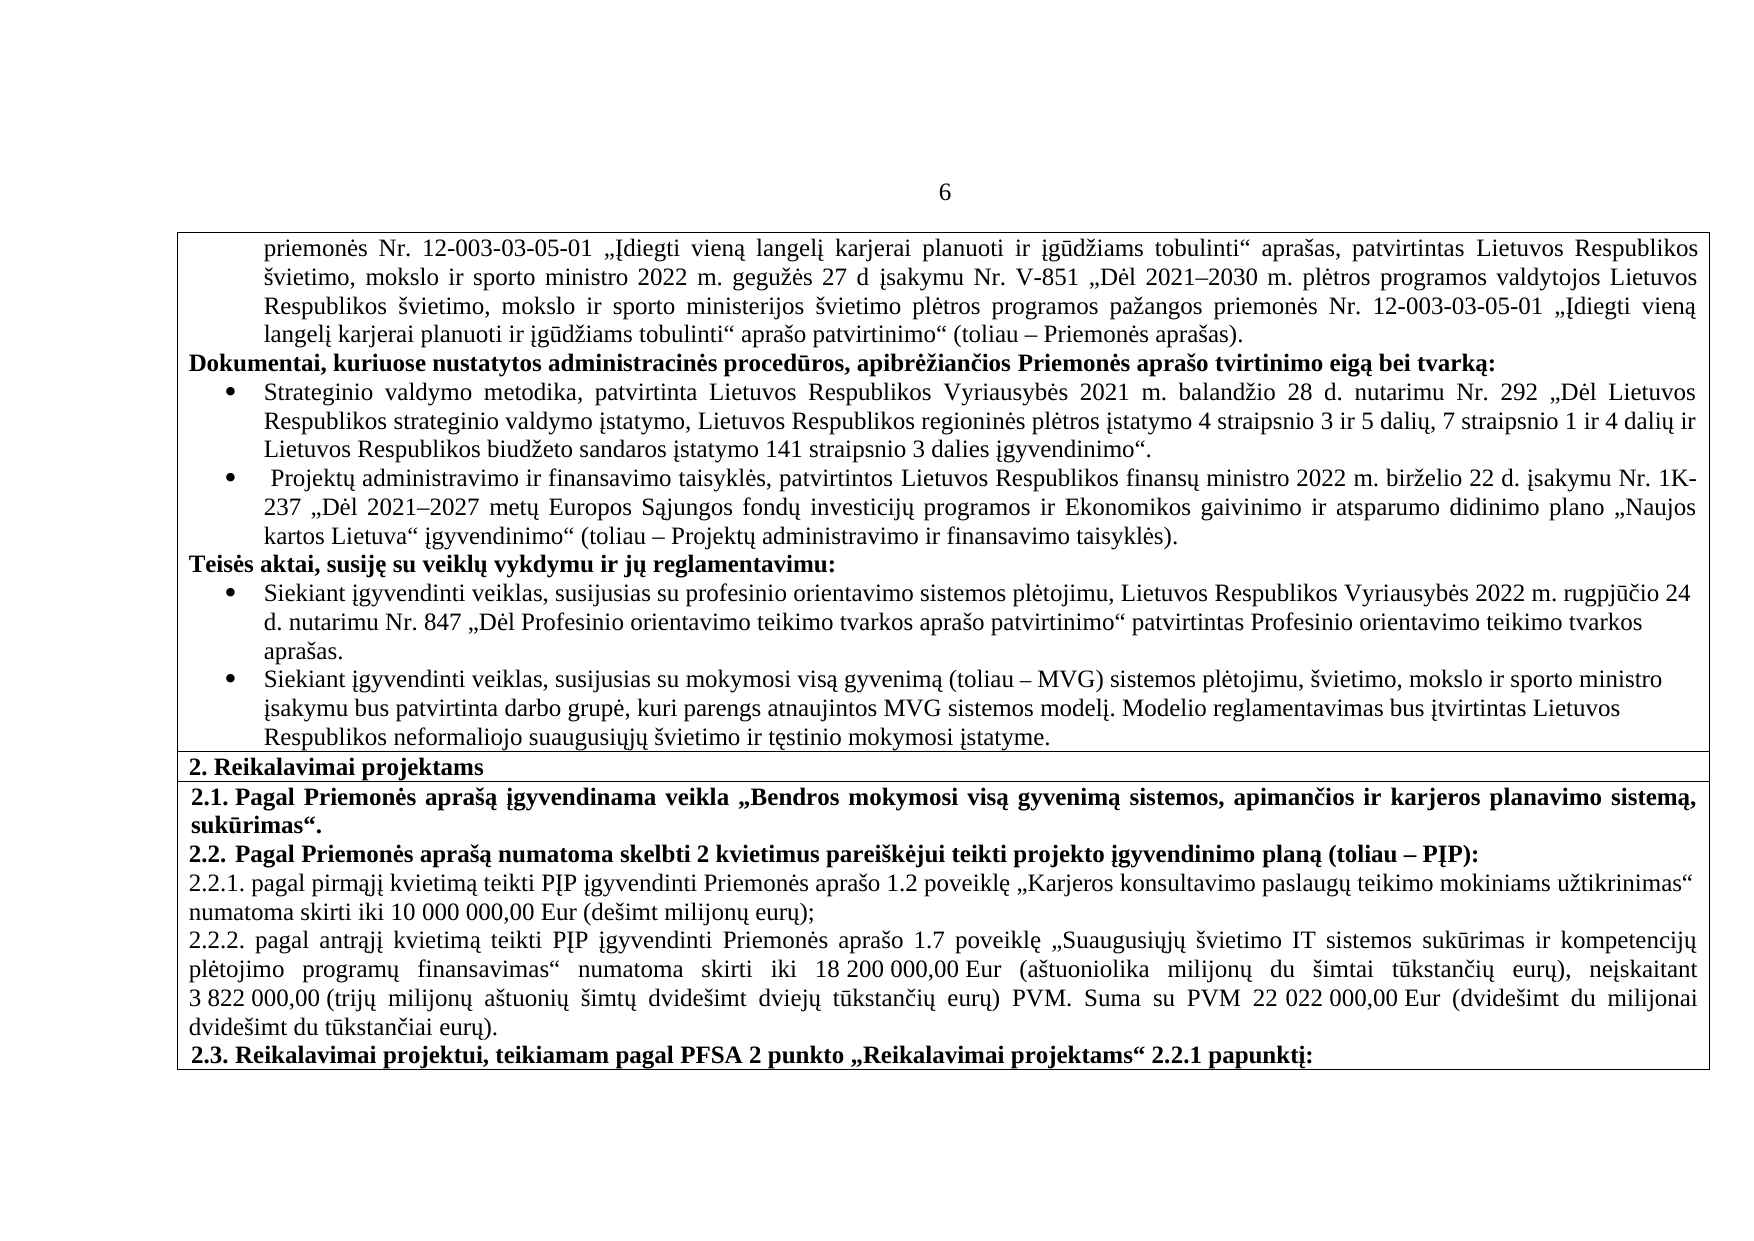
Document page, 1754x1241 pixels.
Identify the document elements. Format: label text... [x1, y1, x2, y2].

table_cell 2. Reikalavimai projektams [178, 752, 1709, 781]
table_cell priemonės Nr. 12-003-03-05-01 „Įdiegti vieną langelį karjerai planuoti ir įgūdžiams tobulinti“ aprašas, patvirtintas Lietuvos Respublikos švietimo, mokslo ir sporto ministro 2022 m. gegužės 27 d įsakymu Nr. V-851 „Dėl 2021–2030 m. plėtros programos valdytojos Lietuvos Respublikos švietimo, mokslo ir sporto ministerijos švietimo plėtros programos pažangos priemonės Nr. 12-003-03-05-01 „Įdiegti vieną langelį karjerai planuoti ir įgūdžiams tobulinti“ aprašo patvirtinimo“ (toliau – Priemonės aprašas). Dokumentai, kuriuose nustatytos administracinės procedūros, apibrėžiančios Priemonės aprašo tvirtinimo eigą bei tvarką:  Strateginio valdymo metodika, patvirtinta Lietuvos Respublikos Vyriausybės 2021 m. balandžio 28 d. nutarimu Nr. 292 „Dėl Lietuvos Respublikos strateginio valdymo įstatymo, Lietuvos Respublikos regioninės plėtros įstatymo 4 straipsnio 3 ir 5 dalių, 7 straipsnio 1 ir 4 dalių ir Lietuvos Respublikos biudžeto sandaros įstatymo 141 straipsnio 3 dalies įgyvendinimo“.  Projektų administravimo ir finansavimo taisyklės, patvirtintos Lietuvos Respublikos finansų ministro 2022 m. birželio 22 d. įsakymu Nr. 1K-237 „Dėl 2021–2027 metų Europos Sąjungos fondų investicijų programos ir Ekonomikos gaivinimo ir atsparumo didinimo plano „Naujos kartos Lietuva“ įgyvendinimo“ (toliau – Projektų administravimo ir finansavimo taisyklės). Teisės aktai, susiję su veiklų vykdymu ir jų reglamentavimu:  Siekiant įgyvendinti veiklas, susijusias su profesinio orientavimo sistemos plėtojimu, Lietuvos Respublikos Vyriausybės 2022 m. rugpjūčio 24 d. nutarimu Nr. 847 „Dėl Profesinio orientavimo teikimo tvarkos aprašo patvirtinimo“ patvirtintas Profesinio orientavimo teikimo tvarkos aprašas.  Siekiant įgyvendinti veiklas, susijusias su mokymosi visą gyvenimą (toliau – MVG) sistemos plėtojimu, švietimo, mokslo ir sporto ministro įsakymu bus patvirtinta darbo grupė, kuri parengs atnaujintos MVG sistemos modelį. Modelio reglamentavimas bus įtvirtintas Lietuvos Respublikos neformaliojo suaugusiųjų švietimo ir tęstinio mokymosi įstatyme. [178, 233, 1709, 751]
table_cell 2.1. Pagal Priemonės aprašą įgyvendinama veikla „Bendros mokymosi visą gyvenimą sistemos, apimančios ir karjeros planavimo sistemą, sukūrimas“. 2.2. Pagal Priemonės aprašą numatoma skelbti 2 kvietimus pareiškėjui teikti projekto įgyvendinimo planą (toliau – PĮP): 2.2.1. pagal pirmąjį kvietimą teikti PĮP įgyvendinti Priemonės aprašo 1.2 poveiklę „Karjeros konsultavimo paslaugų teikimo mokiniams užtikrinimas“ numatoma skirti iki 10 000 000,00 Eur (dešimt milijonų eurų); 2.2.2. pagal antrąjį kvietimą teikti PĮP įgyvendinti Priemonės aprašo 1.7 poveiklę „Suaugusiųjų švietimo IT sistemos sukūrimas ir kompetencijų plėtojimo programų finansavimas“ numatoma skirti iki 18 200 000,00 Eur (aštuoniolika milijonų du šimtai tūkstančių eurų), neįskaitant 3 822 000,00 (trijų milijonų aštuonių šimtų dvidešimt dviejų tūkstančių eurų) PVM. Suma su PVM 22 022 000,00 Eur (dvidešimt du milijonai dvidešimt du tūkstančiai eurų). 2.3. Reikalavimai projektui, teikiamam pagal PFSA 2 punkto „Reikalavimai projektams“ 2.2.1 papunktį: [178, 782, 1709, 1069]
